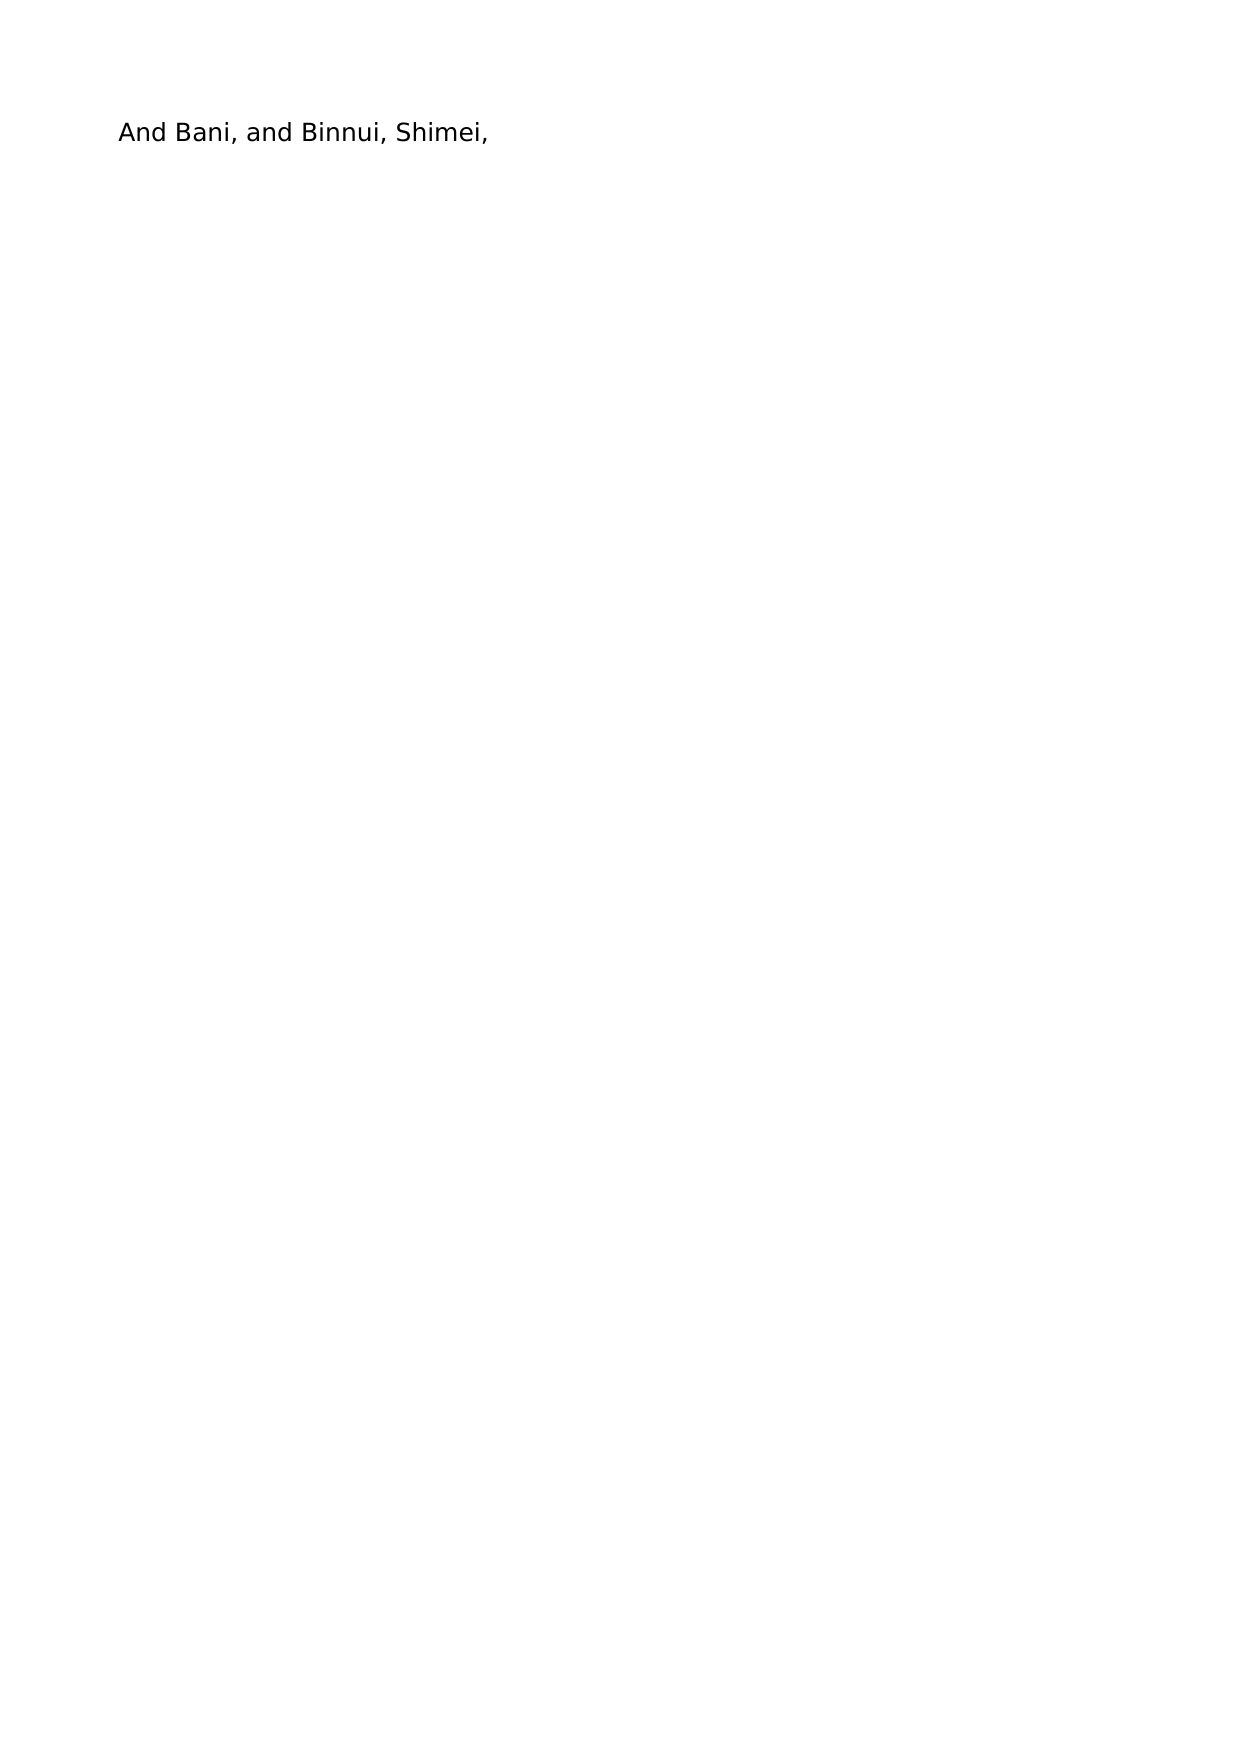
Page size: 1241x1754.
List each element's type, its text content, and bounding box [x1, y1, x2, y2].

text And Bani, and Binnui, Shimei, [118, 118, 1122, 147]
